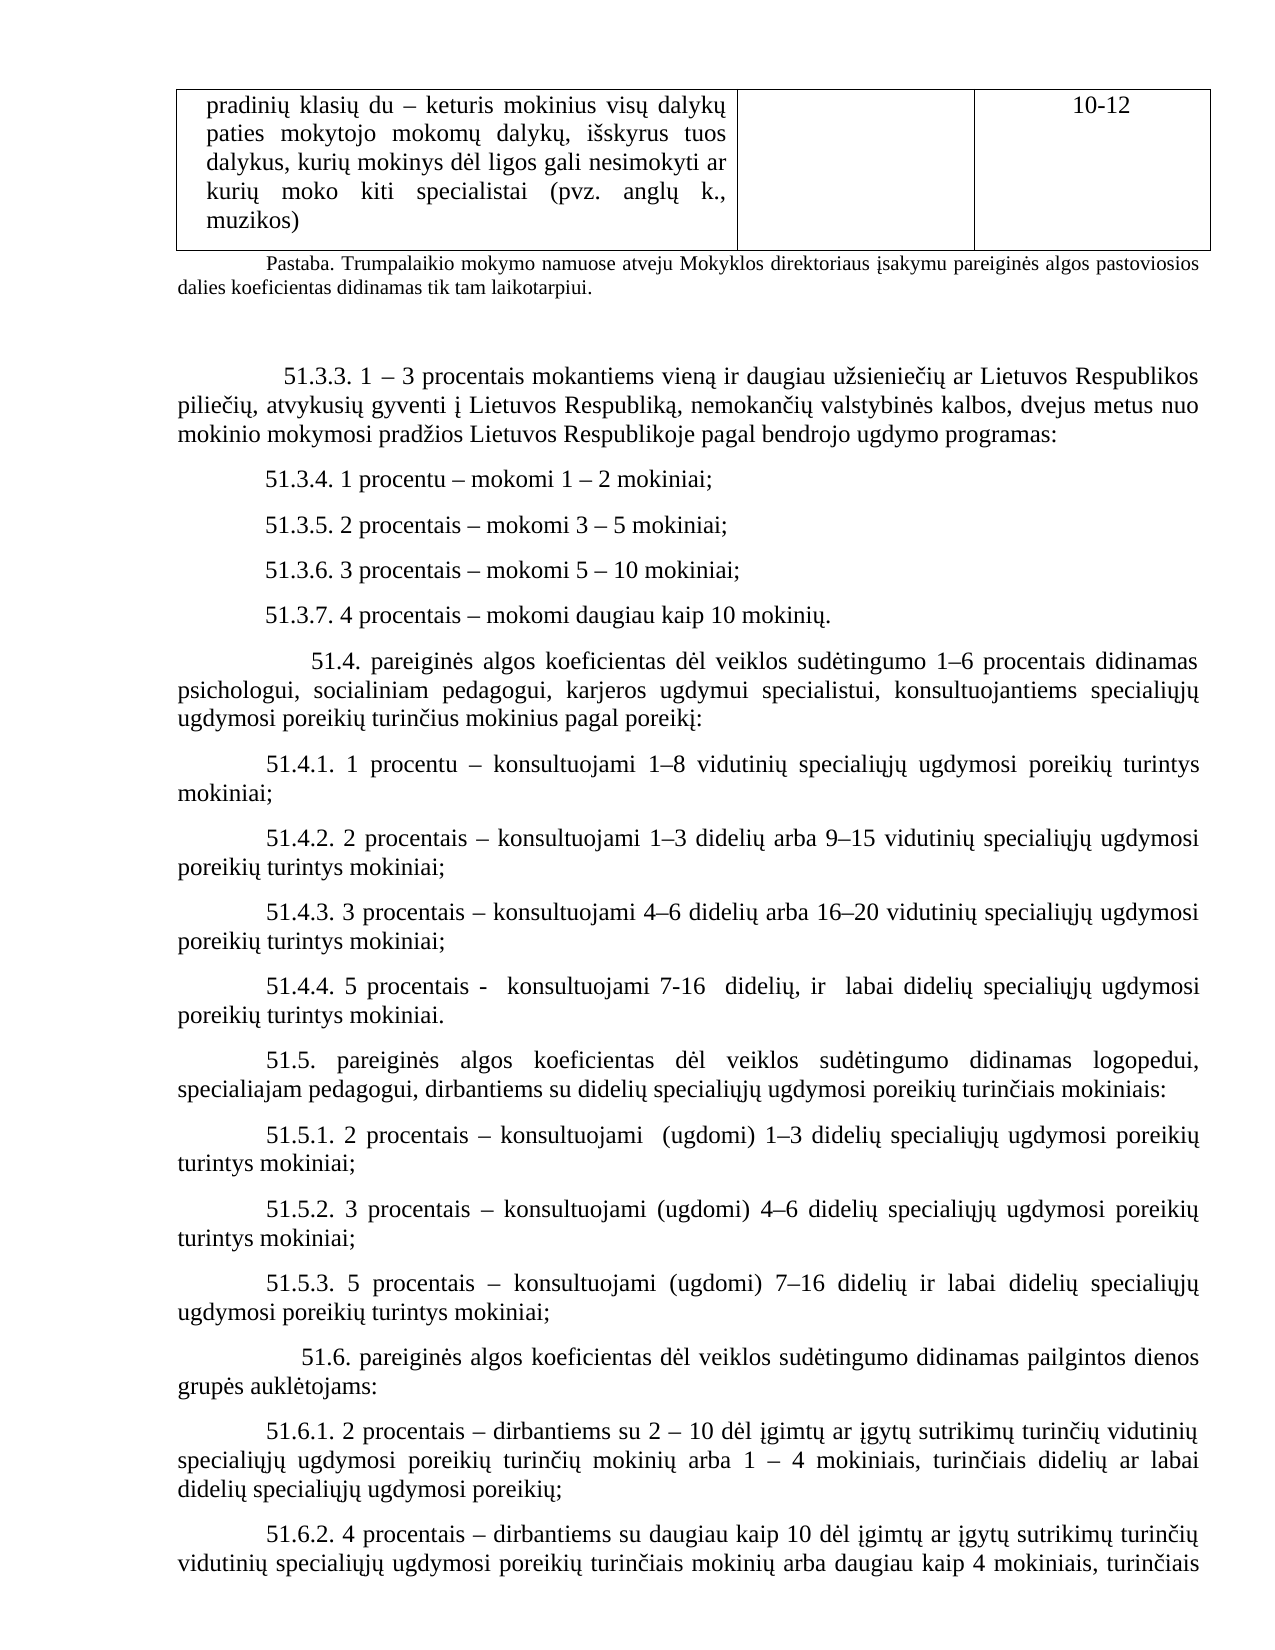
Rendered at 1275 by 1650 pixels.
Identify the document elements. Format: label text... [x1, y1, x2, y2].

table_cell 10-12 [975, 90, 1210, 250]
text 51.4.4. 5 procentais - konsultuojami 7-16 didelių, ir labai didelių specialiųjų ugdymosi poreikių turintys mokiniai. [177, 971, 1200, 1029]
text 51.6. pareiginės algos koeficientas dėl veiklos sudėtingumo didinamas pailgintos dienos grupės auklėtojams: [177, 1342, 1200, 1400]
text 51.4. pareiginės algos koeficientas dėl veiklos sudėtingumo 1–6 procentais didinamas psichologui, socialiniam pedagogui, karjeros ugdymui specialistui, konsultuojantiems specialiųjų ugdymosi poreikių turinčius mokinius pagal poreikį: [177, 646, 1200, 732]
text 51.3.6. 3 procentais – mokomi 5 – 10 mokiniai; [177, 555, 1200, 584]
table_cell [738, 90, 974, 250]
text 51.3.7. 4 procentais – mokomi daugiau kaip 10 mokinių. [177, 601, 1200, 629]
text 51.4.3. 3 procentais – konsultuojami 4–6 didelių arba 16–20 vidutinių specialiųjų ugdymosi poreikių turintys mokiniai; [177, 897, 1200, 955]
text 51.3.4. 1 procentu – mokomi 1 – 2 mokiniai; [177, 464, 1200, 493]
text 51.6.2. 4 procentais – dirbantiems su daugiau kaip 10 dėl įgimtų ar įgytų sutrikimų turinčių vidutinių specialiųjų ugdymosi poreikių turinčiais mokinių arba daugiau kaip 4 mokiniais, turinčiais [177, 1519, 1200, 1577]
text 51.3.3. 1 – 3 procentais mokantiems vieną ir daugiau užsieniečių ar Lietuvos Respublikos piliečių, atvykusių gyventi į Lietuvos Respubliką, nemokančių valstybinės kalbos, dvejus metus nuo mokinio mokymosi pradžios Lietuvos Respublikoje pagal bendrojo ugdymo programas: [177, 361, 1200, 448]
text 51.4.1. 1 procentu – konsultuojami 1–8 vidutinių specialiųjų ugdymosi poreikių turintys mokiniai; [177, 749, 1200, 806]
text 51.3.5. 2 procentais – mokomi 3 – 5 mokiniai; [177, 510, 1200, 538]
text 51.6.1. 2 procentais – dirbantiems su 2 – 10 dėl įgimtų ar įgytų sutrikimų turinčių vidutinių specialiųjų ugdymosi poreikių turinčių mokinių arba 1 – 4 mokiniais, turinčiais didelių ar labai didelių specialiųjų ugdymosi poreikių; [177, 1416, 1200, 1503]
table_cell pradinių klasių du – keturis mokinius visų dalykų paties mokytojo mokomų dalykų, išskyrus tuos dalykus, kurių mokinys dėl ligos gali nesimokyti ar kurių moko kiti specialistai (pvz. anglų k., muzikos) [177, 90, 737, 250]
text 51.5. pareiginės algos koeficientas dėl veiklos sudėtingumo didinamas logopedui, specialiajam pedagogui, dirbantiems su didelių specialiųjų ugdymosi poreikių turinčiais mokiniais: [177, 1046, 1200, 1103]
text 51.5.2. 3 procentais – konsultuojami (ugdomi) 4–6 didelių specialiųjų ugdymosi poreikių turintys mokiniai; [177, 1194, 1200, 1251]
text 51.4.2. 2 procentais – konsultuojami 1–3 didelių arba 9–15 vidutinių specialiųjų ugdymosi poreikių turintys mokiniai; [177, 823, 1200, 881]
text 51.5.1. 2 procentais – konsultuojami (ugdomi) 1–3 didelių specialiųjų ugdymosi poreikių turintys mokiniai; [177, 1120, 1200, 1177]
text 51.5.3. 5 procentais – konsultuojami (ugdomi) 7–16 didelių ir labai didelių specialiųjų ugdymosi poreikių turintys mokiniai; [177, 1268, 1200, 1326]
text Pastaba. Trumpalaikio mokymo namuose atveju Mokyklos direktoriaus įsakymu pareiginės algos pastoviosios dalies koeficientas didinamas tik tam laikotarpiui. [177, 251, 1200, 299]
